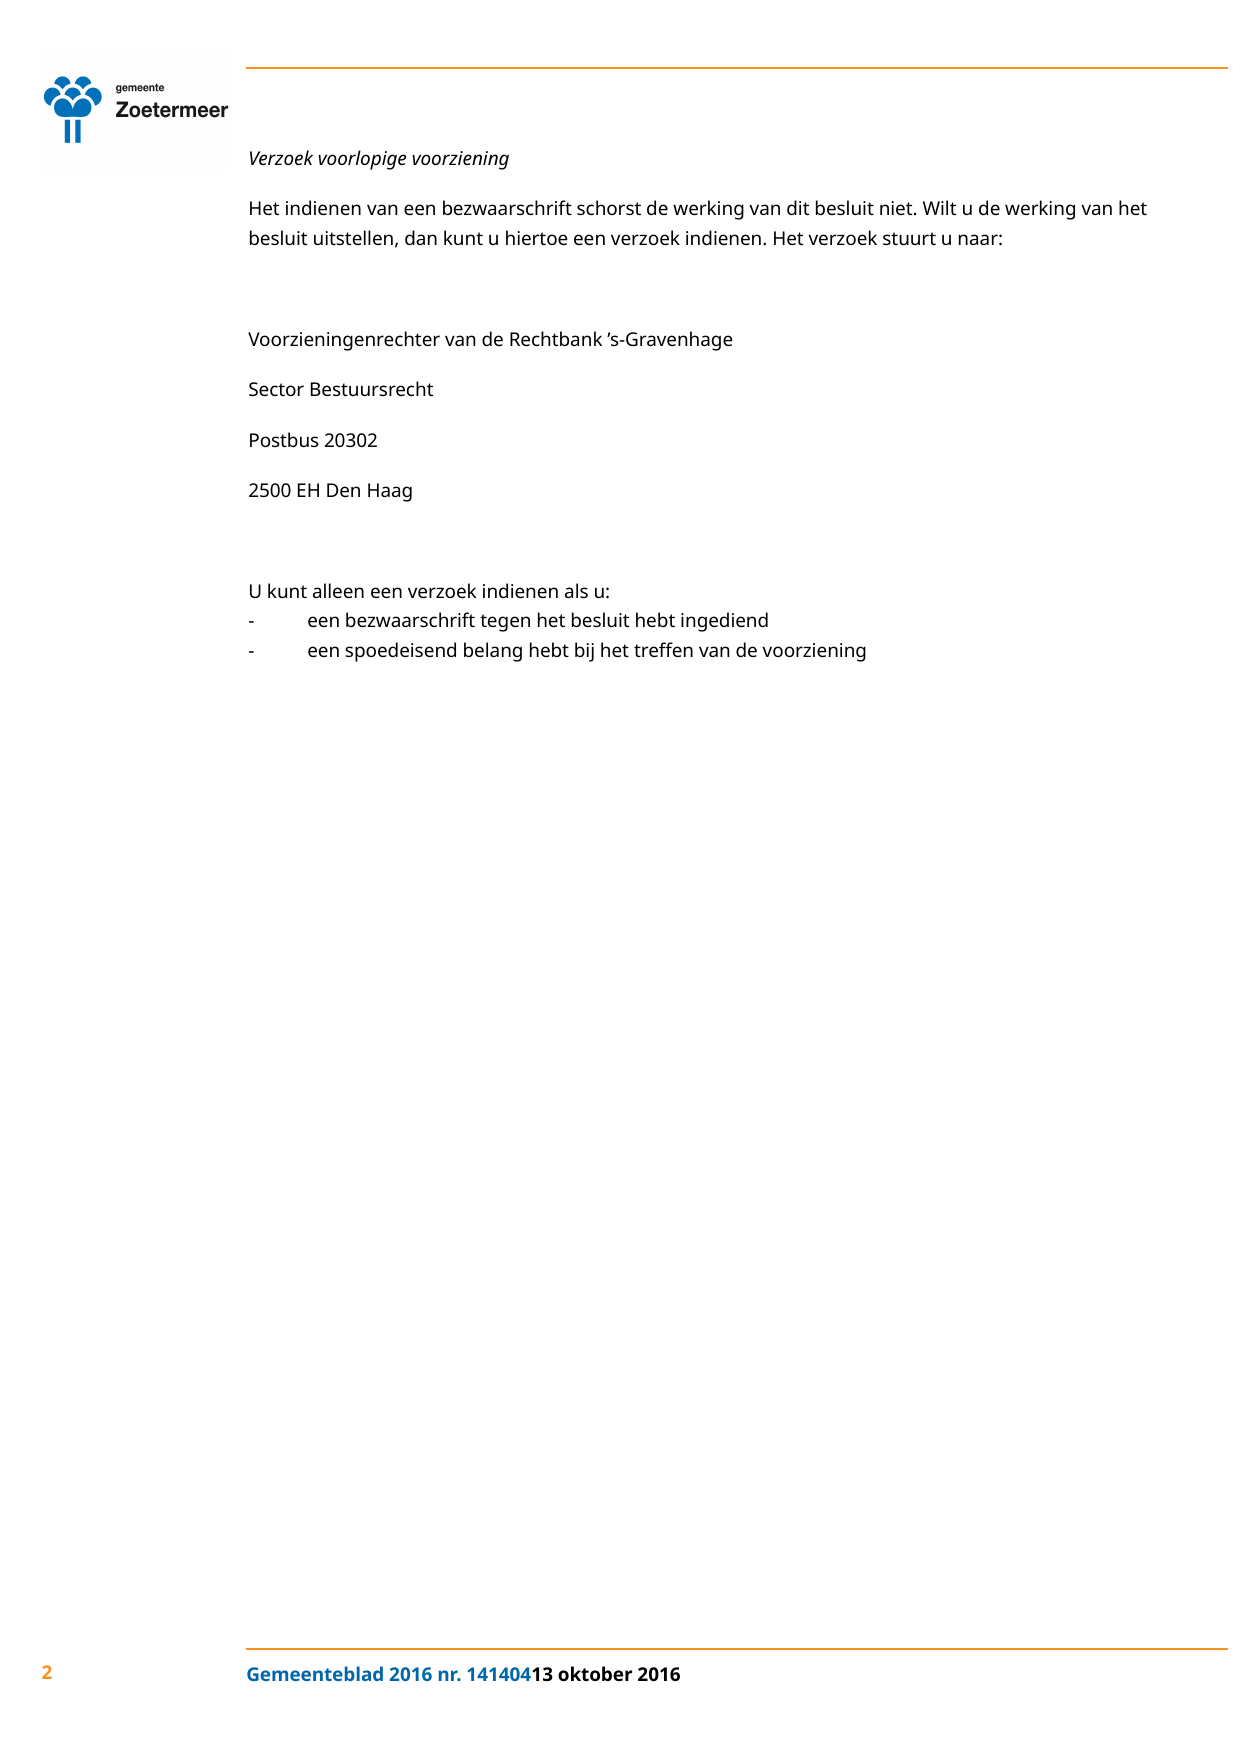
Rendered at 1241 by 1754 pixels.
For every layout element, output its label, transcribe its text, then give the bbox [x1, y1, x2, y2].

list een bezwaarschrift tegen het besluit hebt ingediend [248, 608, 1152, 633]
text 2500 EH Den Haag [248, 477, 1152, 503]
text U kunt alleen een verzoek indienen als u: [248, 578, 1152, 604]
text Het indienen van een bezwaarschrift schorst de werking van dit besluit niet. Wilt u de werking van het besluit uitstellen, dan kunt u hiertoe een verzoek indienen. Het verzoek stuurt u naar: [248, 196, 1152, 251]
text Verzoek voorlopige voorziening [248, 145, 1152, 171]
text Postbus 20302 [248, 427, 1152, 453]
list een spoedeisend belang hebt bij het treffen van de voorziening [248, 637, 1152, 663]
text Voorzieningenrechter van de Rechtbank ’s-Gravenhage [248, 326, 1152, 352]
picture [41, 47, 231, 172]
text Sector Bestuursrecht [248, 376, 1152, 402]
